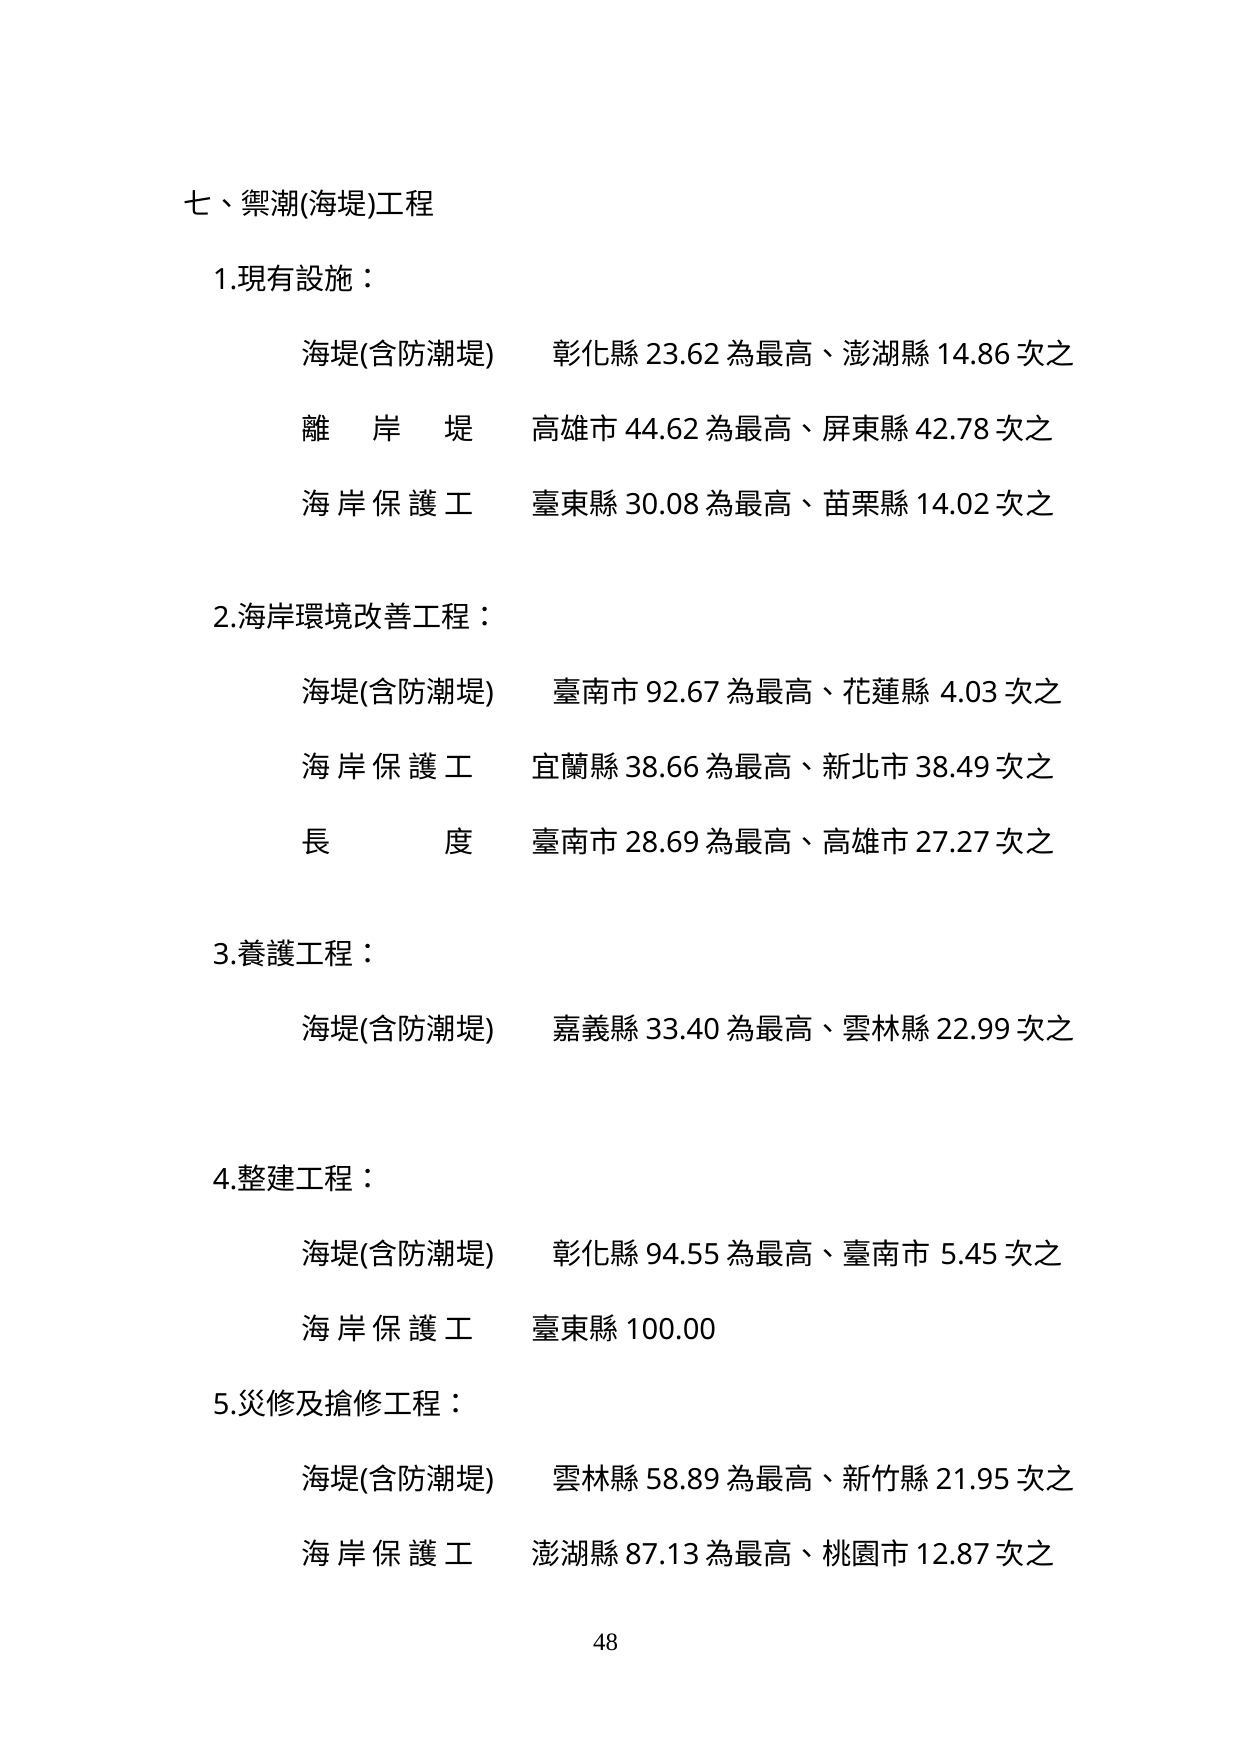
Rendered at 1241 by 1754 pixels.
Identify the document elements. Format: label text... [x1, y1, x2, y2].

text 海 岸 保 護 工 臺東縣30.08為最高、苗栗縣14.02次之 [301, 464, 1081, 539]
text 1.現有設施： [213, 239, 1081, 314]
text 海堤(含防潮堤) 彰化縣94.55為最高、臺南市 5.45次之 [301, 1214, 1081, 1289]
text 離 岸 堤 高雄市44.62為最高、屏東縣42.78次之 [301, 389, 1081, 464]
text 海堤(含防潮堤) 雲林縣58.89為最高、新竹縣21.95次之 [301, 1439, 1081, 1514]
text 4.整建工程： [213, 1139, 1081, 1214]
text 海 岸 保 護 工 臺東縣100.00 [301, 1289, 1081, 1364]
text 海堤(含防潮堤) 臺南市92.67為最高、花蓮縣 4.03次之 [301, 652, 1081, 727]
text 海 岸 保 護 工 宜蘭縣38.66為最高、新北市38.49次之 [301, 727, 1081, 802]
text 3.養護工程： [213, 914, 1081, 989]
text 5.災修及搶修工程： [213, 1364, 1081, 1439]
text 海 岸 保 護 工 澎湖縣87.13為最高、桃園市12.87次之 [301, 1514, 1081, 1589]
text 海堤(含防潮堤) 彰化縣23.62為最高、澎湖縣14.86次之 [301, 314, 1081, 389]
text 七、禦潮(海堤)工程 [183, 164, 1081, 239]
text 海堤(含防潮堤) 嘉義縣33.40為最高、雲林縣22.99次之 [301, 989, 1081, 1064]
text 2.海岸環境改善工程： [213, 577, 1081, 652]
text 長 度 臺南市28.69為最高、高雄市27.27次之 [301, 802, 1081, 877]
